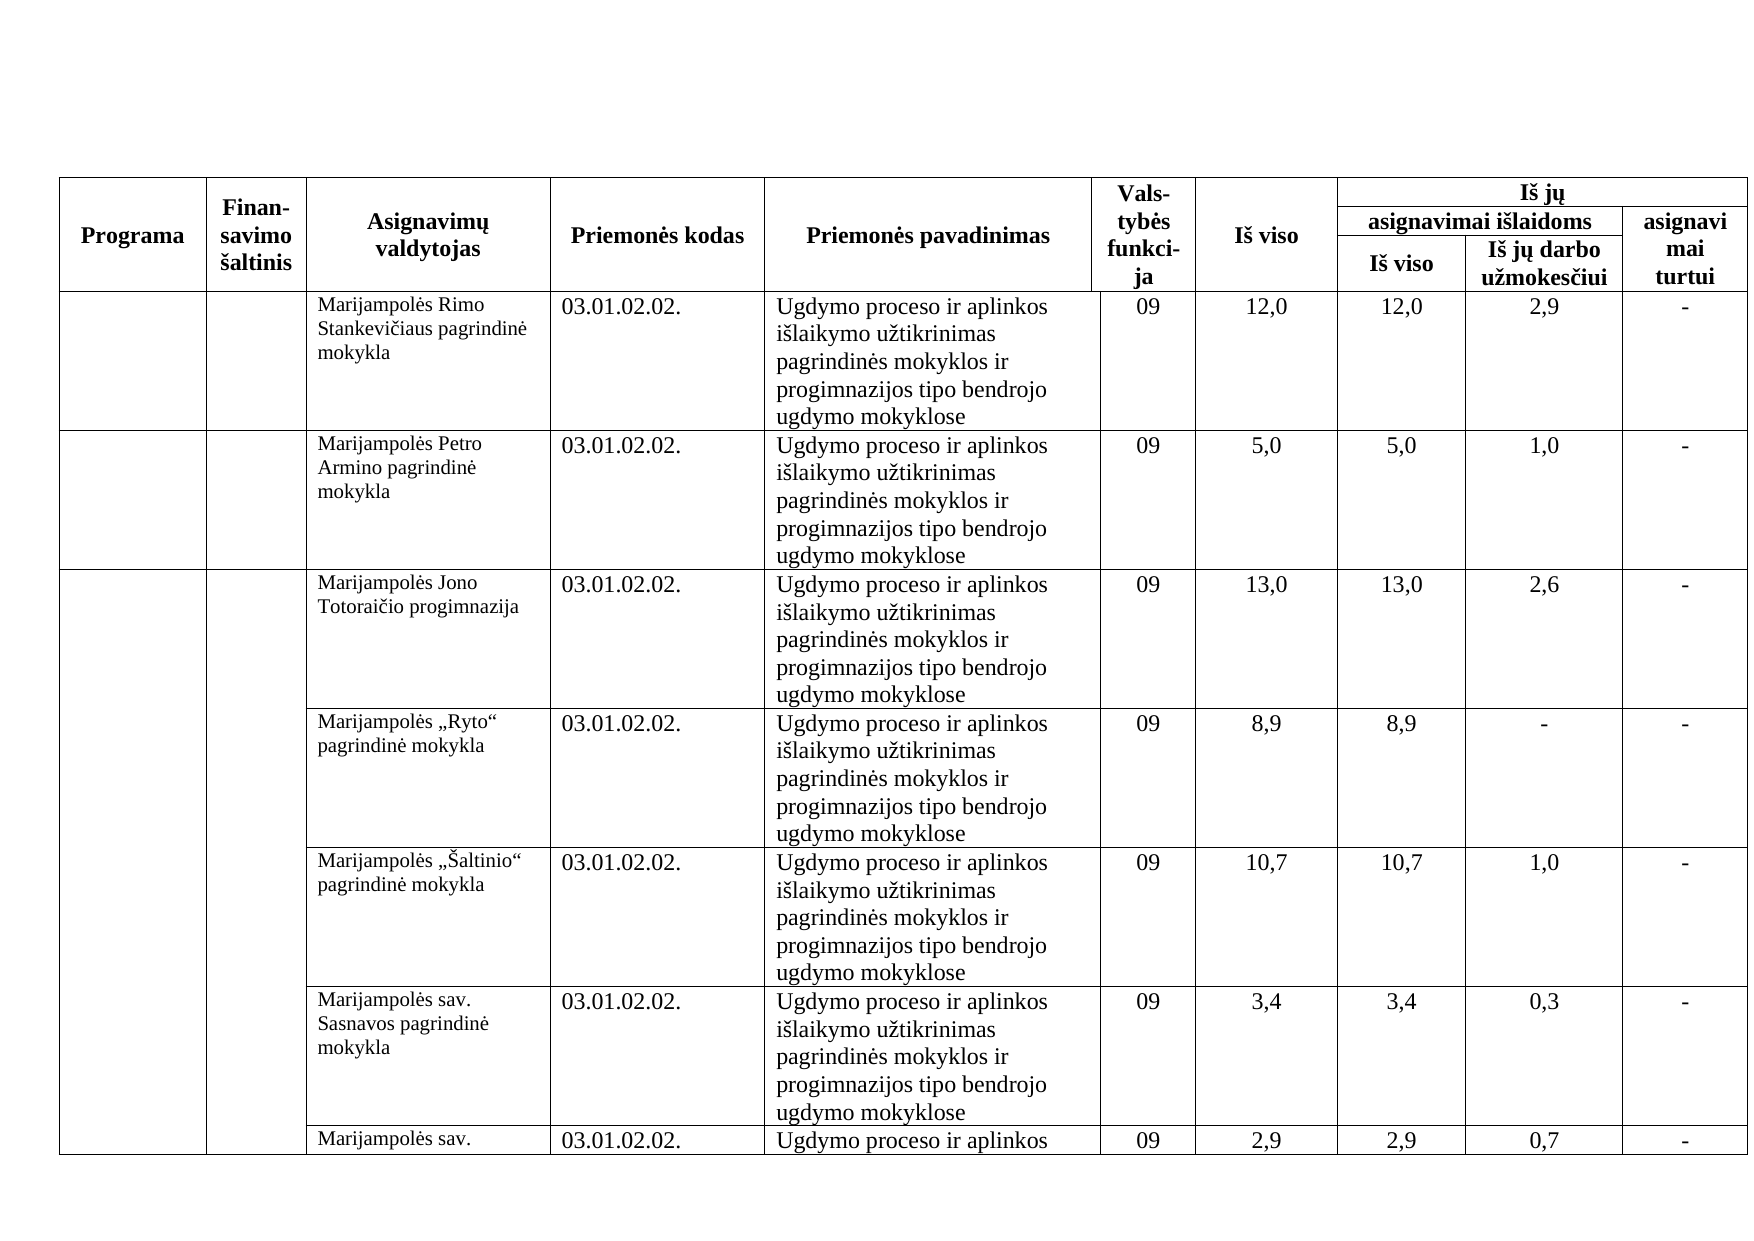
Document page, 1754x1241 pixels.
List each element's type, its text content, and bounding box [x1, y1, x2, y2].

table_cell 0,7 [1466, 1126, 1622, 1154]
table_cell - [1623, 570, 1747, 708]
table_cell [207, 292, 306, 430]
table_cell 09 [1101, 709, 1195, 847]
table_cell 09 [1101, 431, 1195, 569]
table_cell [207, 1125, 306, 1154]
table_cell Marijampolės Jono Totoraičio progimnazija [307, 570, 550, 708]
table_cell 8,9 [1338, 709, 1465, 847]
table_cell [1748, 291, 1754, 430]
table_cell Iš jų darbo užmokesčiui [1466, 236, 1622, 291]
table_cell Ugdymo proceso ir aplinkos [765, 1126, 1100, 1154]
table_cell 09 [1101, 292, 1195, 430]
table_cell [60, 986, 206, 1125]
table_cell [1748, 430, 1754, 569]
table_cell 12,0 [1196, 292, 1337, 430]
table_cell [207, 708, 306, 847]
table_cell [1748, 986, 1754, 1125]
table_cell 12,0 [1338, 292, 1465, 430]
table_cell [60, 1125, 206, 1154]
table_header Iš viso [1196, 178, 1337, 291]
table_cell [1748, 206, 1754, 234]
table_header Asignavimų valdytojas [307, 178, 550, 291]
table_cell [60, 570, 206, 708]
table_cell Iš viso [1338, 236, 1465, 291]
table_cell Marijampolės „Ryto“ pagrindinė mokykla [307, 709, 550, 847]
table_header [1748, 177, 1754, 206]
table_cell [1748, 847, 1754, 986]
table_cell - [1623, 292, 1747, 430]
table_cell 2,6 [1466, 570, 1622, 708]
table_cell Ugdymo proceso ir aplinkos išlaikymo užtikrinimas pagrindinės mokyklos ir progimnazijos tipo bendrojo ugdymo mokyklose [765, 709, 1100, 847]
table_cell asignavimai išlaidoms [1338, 207, 1622, 234]
table_cell Marijampolės Rimo Stankevičiaus pagrindinė mokykla [307, 292, 550, 430]
table_cell [207, 570, 306, 708]
table_cell Marijampolės Petro Armino pagrindinė mokykla [307, 431, 550, 569]
table_cell [60, 292, 206, 430]
table_cell Ugdymo proceso ir aplinkos išlaikymo užtikrinimas pagrindinės mokyklos ir progimnazijos tipo bendrojo ugdymo mokyklose [765, 848, 1100, 986]
table_cell - [1623, 431, 1747, 569]
table_cell 1,0 [1466, 431, 1622, 569]
table_header Priemonės pavadinimas [765, 178, 1091, 291]
table_cell 03.01.02.02. [551, 570, 764, 708]
table_cell 10,7 [1196, 848, 1337, 986]
table_cell Ugdymo proceso ir aplinkos išlaikymo užtikrinimas pagrindinės mokyklos ir progimnazijos tipo bendrojo ugdymo mokyklose [765, 431, 1100, 569]
table_cell 1,0 [1466, 848, 1622, 986]
table_cell [1748, 569, 1754, 708]
table_cell - [1623, 848, 1747, 986]
table_cell 3,4 [1338, 987, 1465, 1125]
table_cell 13,0 [1196, 570, 1337, 708]
table_cell [1748, 235, 1754, 291]
table_cell Marijampolės „Šaltinio“ pagrindinė mokykla [307, 848, 550, 986]
table_cell [60, 708, 206, 847]
table_cell [207, 847, 306, 986]
table_cell 5,0 [1196, 431, 1337, 569]
table_cell 8,9 [1196, 709, 1337, 847]
table_cell 03.01.02.02. [551, 1126, 764, 1154]
table_cell 09 [1101, 1126, 1195, 1154]
table_cell - [1623, 987, 1747, 1125]
table_cell [207, 431, 306, 569]
table_cell 03.01.02.02. [551, 292, 764, 430]
table_cell Marijampolės sav. [307, 1126, 550, 1154]
table_cell 0,3 [1466, 987, 1622, 1125]
table_header Iš jų [1338, 178, 1747, 206]
table_cell 03.01.02.02. [551, 709, 764, 847]
table_cell 09 [1101, 570, 1195, 708]
table_cell [1748, 708, 1754, 847]
table_cell [1748, 1125, 1754, 1154]
table_cell 09 [1101, 987, 1195, 1125]
table_cell 10,7 [1338, 848, 1465, 986]
table_cell [60, 847, 206, 986]
table_cell 03.01.02.02. [551, 431, 764, 569]
table_cell 03.01.02.02. [551, 987, 764, 1125]
table_cell 03.01.02.02. [551, 848, 764, 986]
table_header Programa [60, 178, 206, 291]
table_cell - [1623, 1126, 1747, 1154]
table_cell Ugdymo proceso ir aplinkos išlaikymo užtikrinimas pagrindinės mokyklos ir progimnazijos tipo bendrojo ugdymo mokyklose [765, 570, 1100, 708]
table_header Finan-savimo šaltinis [207, 178, 306, 291]
table_cell [207, 986, 306, 1125]
table_cell Ugdymo proceso ir aplinkos išlaikymo užtikrinimas pagrindinės mokyklos ir progimnazijos tipo bendrojo ugdymo mokyklose [765, 292, 1100, 430]
table_cell asignavimai turtui įsigyti [1623, 207, 1747, 291]
table_header Priemonės kodas [551, 178, 764, 291]
table_cell Marijampolės sav. Sasnavos pagrindinė mokykla [307, 987, 550, 1125]
table_cell 2,9 [1466, 292, 1622, 430]
table_cell - [1466, 709, 1622, 847]
table_cell 2,9 [1338, 1126, 1465, 1154]
table_cell Ugdymo proceso ir aplinkos išlaikymo užtikrinimas pagrindinės mokyklos ir progimnazijos tipo bendrojo ugdymo mokyklose [765, 987, 1100, 1125]
table_cell 5,0 [1338, 431, 1465, 569]
table_cell 2,9 [1196, 1126, 1337, 1154]
table_header Vals-tybės funkci-ja [1092, 178, 1195, 291]
table_cell 3,4 [1196, 987, 1337, 1125]
table_cell 09 [1101, 848, 1195, 986]
table_cell [60, 431, 206, 569]
table_cell 13,0 [1338, 570, 1465, 708]
table_cell - [1623, 709, 1747, 847]
